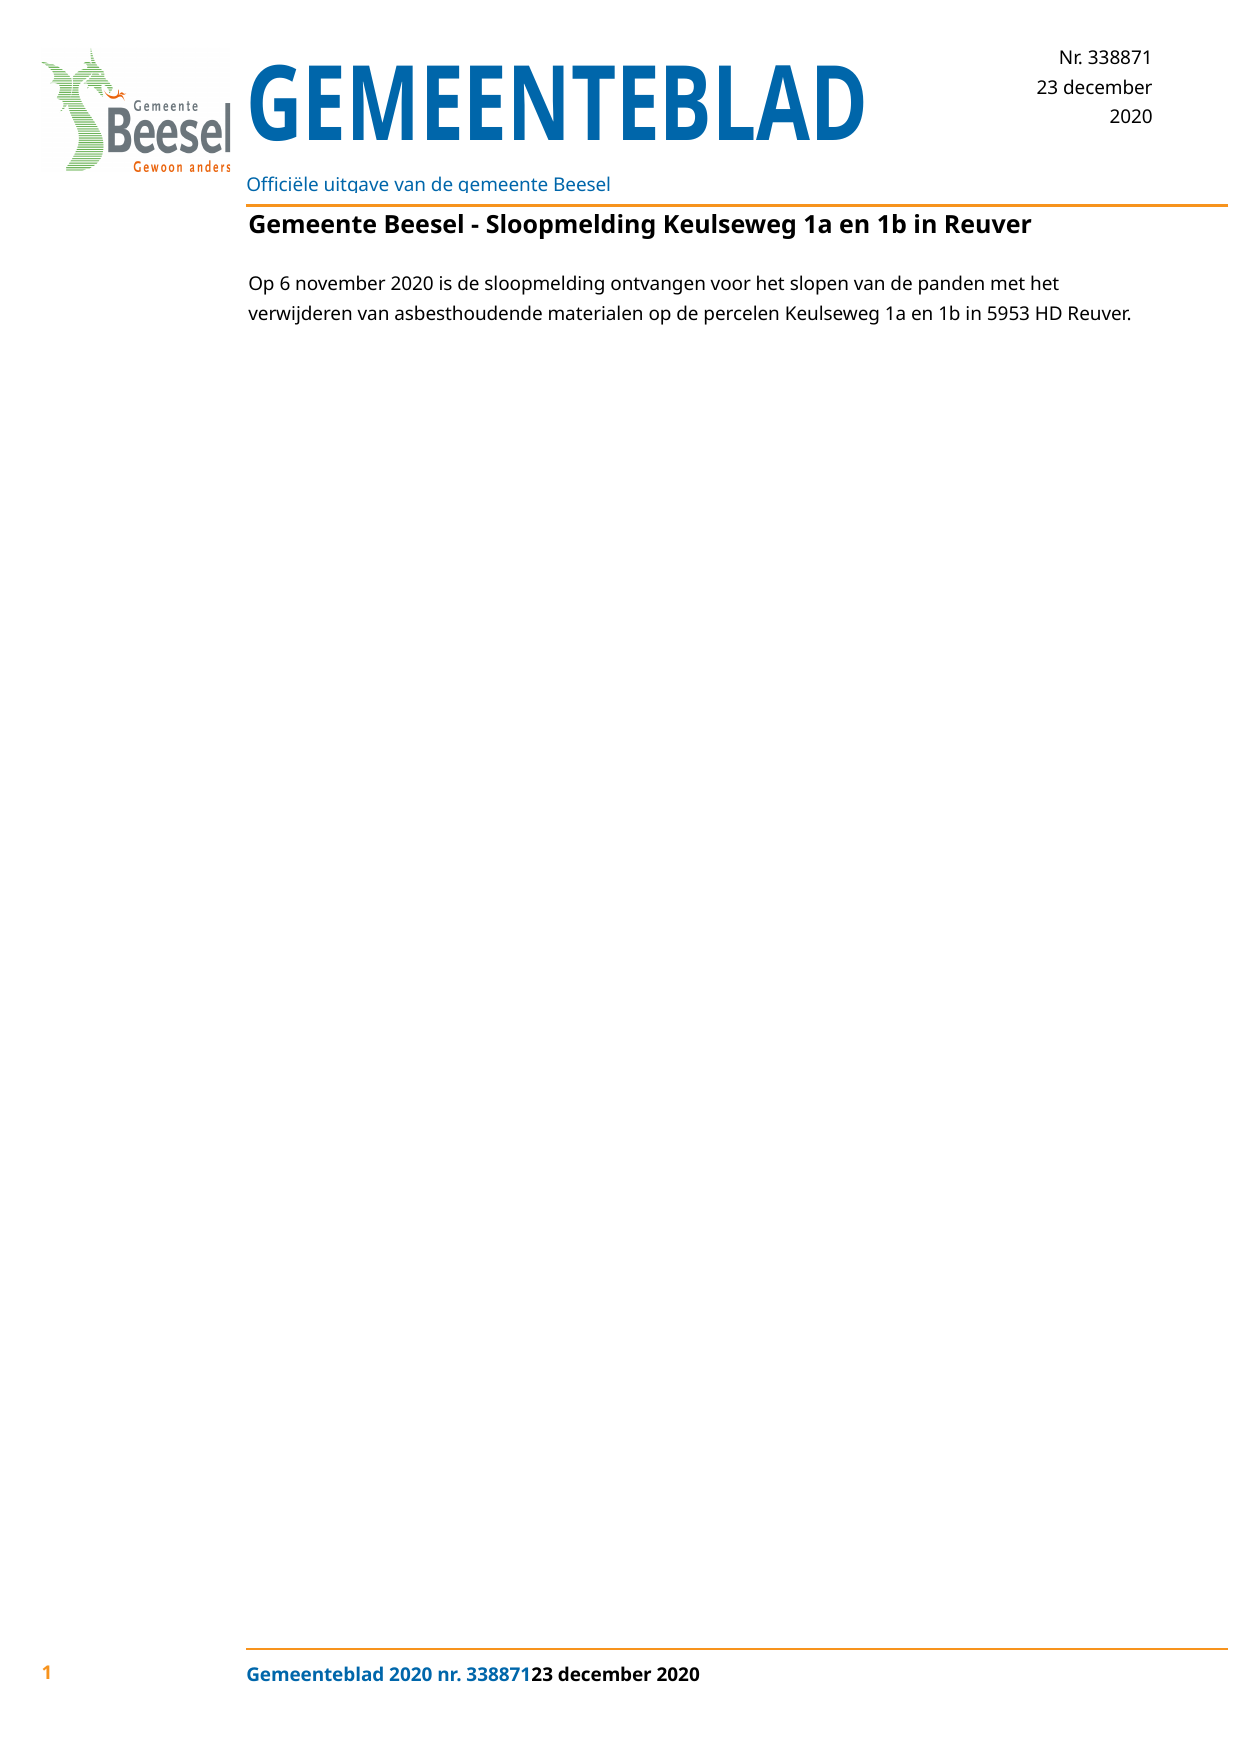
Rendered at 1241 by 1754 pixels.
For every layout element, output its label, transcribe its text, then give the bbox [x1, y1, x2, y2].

text Gemeente Beesel - Sloopmelding Keulseweg 1a en 1b in Reuver [248, 207, 1152, 241]
text Op 6 november 2020 is de sloopmelding ontvangen voor het slopen van de panden met het verwijderen van asbesthoudende materialen op de percelen Keulseweg 1a en 1b in 5953 HD Reuver. [248, 270, 1152, 326]
picture [41, 47, 231, 172]
